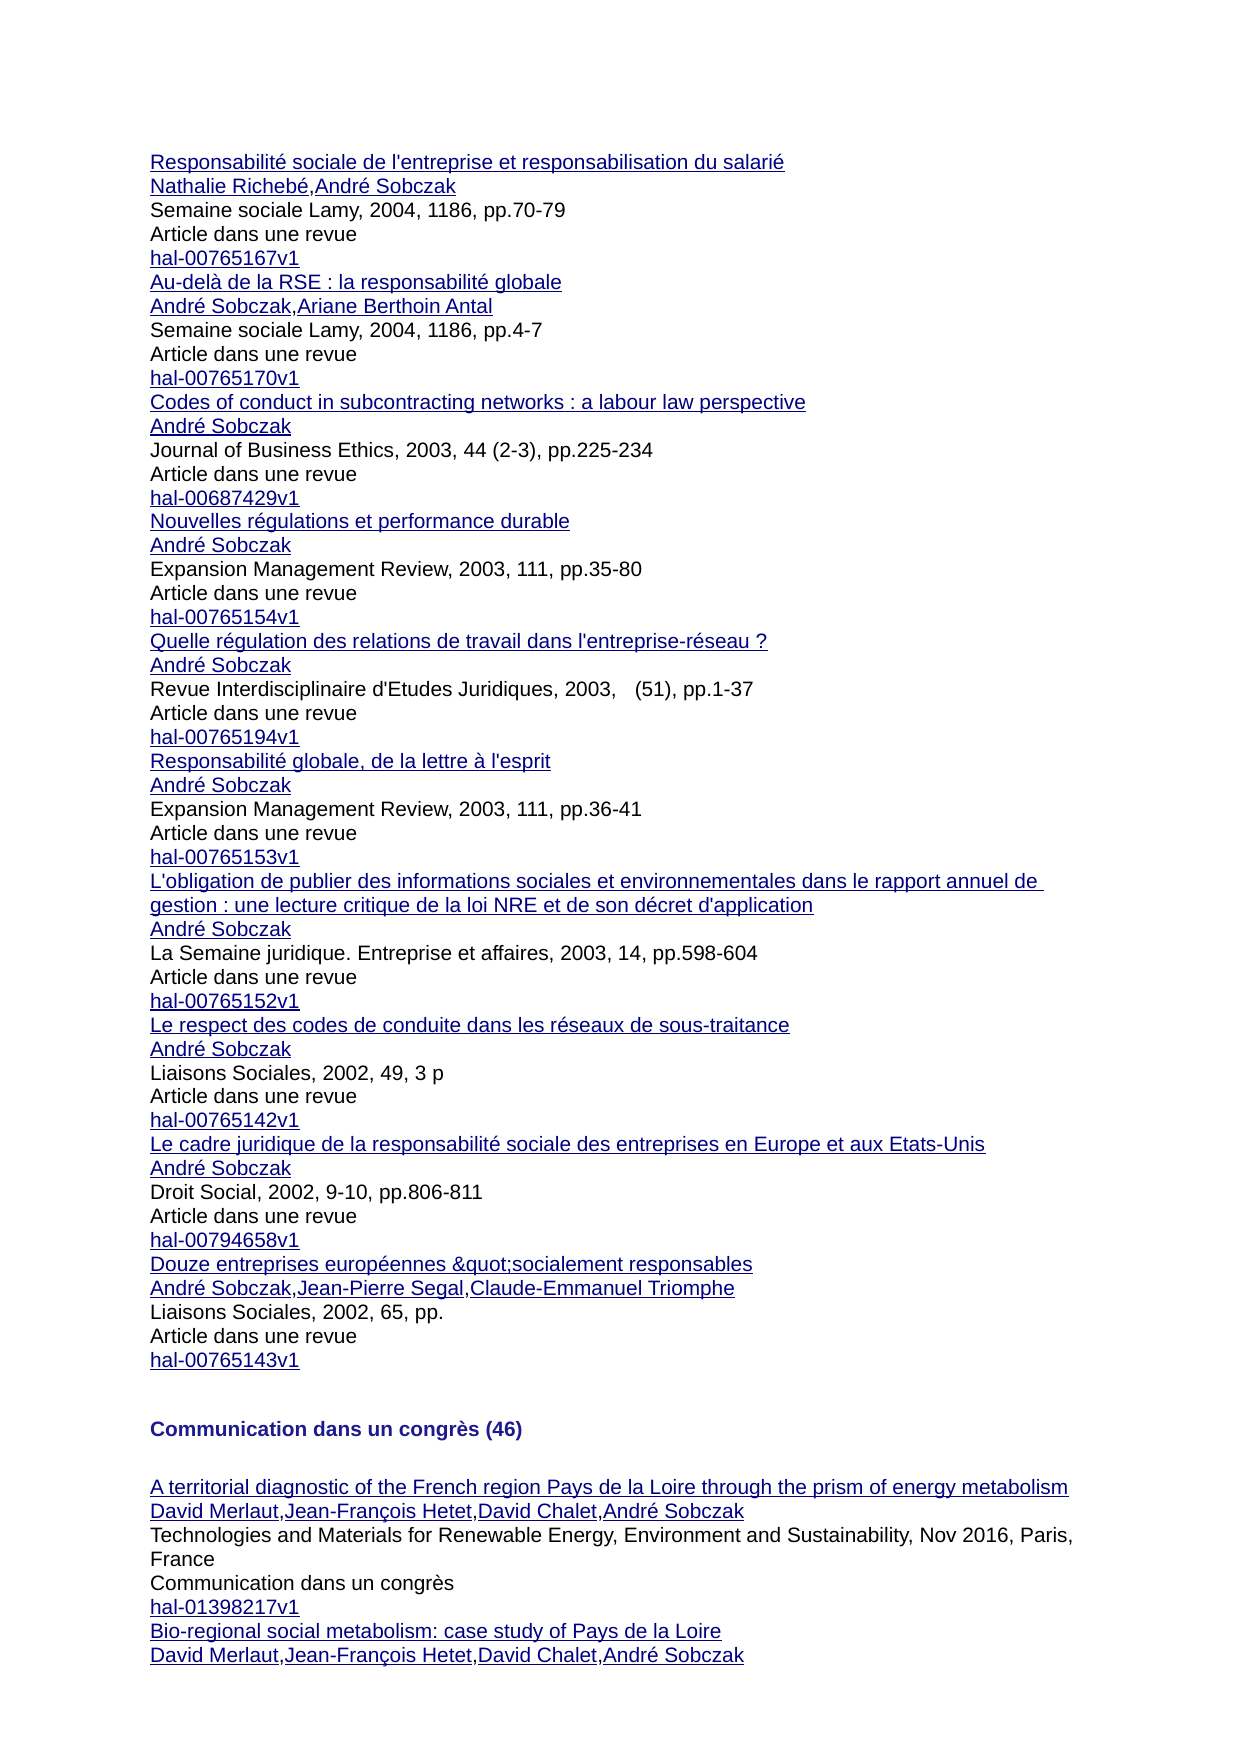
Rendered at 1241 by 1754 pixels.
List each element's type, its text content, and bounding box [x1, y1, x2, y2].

subtitle Communication dans un congrès (46) [150, 1417, 1090, 1441]
table_cell L'obligation de publier des informations sociales et environnementales dans le rapport annuel de gestion : une lecture critique de la loi NRE et de son décret d'application André Sobczak La Semaine juridique. Entreprise et affaires, 2003, 14, pp.598-604 Article dans une revue hal-00765152v1 [150, 869, 1090, 1012]
table_cell Codes of conduct in subcontracting networks : a labour law perspective André Sobczak Journal of Business Ethics, 2003, 44 (2-3), pp.225-234 Article dans une revue hal-00687429v1 [150, 390, 1090, 509]
table_header A territorial diagnostic of the French region Pays de la Loire through the prism of energy metabolism David Merlaut,Jean-François Hetet,David Chalet,André Sobczak Technologies and Materials for Renewable Energy, Environment and Sustainability, Nov 2016, Paris, France Communication dans un congrès hal-01398217v1 [150, 1475, 1090, 1619]
table_cell Le respect des codes de conduite dans les réseaux de sous-traitance André Sobczak Liaisons Sociales, 2002, 49, 3 p Article dans une revue hal-00765142v1 [150, 1013, 1090, 1132]
table_cell Au-delà de la RSE : la responsabilité globale André Sobczak,Ariane Berthoin Antal Semaine sociale Lamy, 2004, 1186, pp.4-7 Article dans une revue hal-00765170v1 [150, 270, 1090, 389]
table_cell Responsabilité sociale de l'entreprise et responsabilisation du salarié Nathalie Richebé,André Sobczak Semaine sociale Lamy, 2004, 1186, pp.70-79 Article dans une revue hal-00765167v1 [150, 150, 1090, 270]
table_cell Bio-regional social metabolism: case study of Pays de la Loire David Merlaut,Jean-François Hetet,David Chalet,André Sobczak [150, 1619, 1090, 1667]
table_cell Responsabilité globale, de la lettre à l'esprit André Sobczak Expansion Management Review, 2003, 111, pp.36-41 Article dans une revue hal-00765153v1 [150, 749, 1090, 869]
table_cell Nouvelles régulations et performance durable André Sobczak Expansion Management Review, 2003, 111, pp.35-80 Article dans une revue hal-00765154v1 [150, 509, 1090, 629]
table_cell Le cadre juridique de la responsabilité sociale des entreprises en Europe et aux Etats-Unis André Sobczak Droit Social, 2002, 9-10, pp.806-811 Article dans une revue hal-00794658v1 [150, 1132, 1090, 1252]
table_cell Quelle régulation des relations de travail dans l'entreprise-réseau ? André Sobczak Revue Interdisciplinaire d'Etudes Juridiques, 2003, (51), pp.1-37 Article dans une revue hal-00765194v1 [150, 629, 1090, 749]
table_cell Douze entreprises européennes &quot;socialement responsables André Sobczak,Jean-Pierre Segal,Claude-Emmanuel Triomphe Liaisons Sociales, 2002, 65, pp. Article dans une revue hal-00765143v1 [150, 1252, 1090, 1372]
